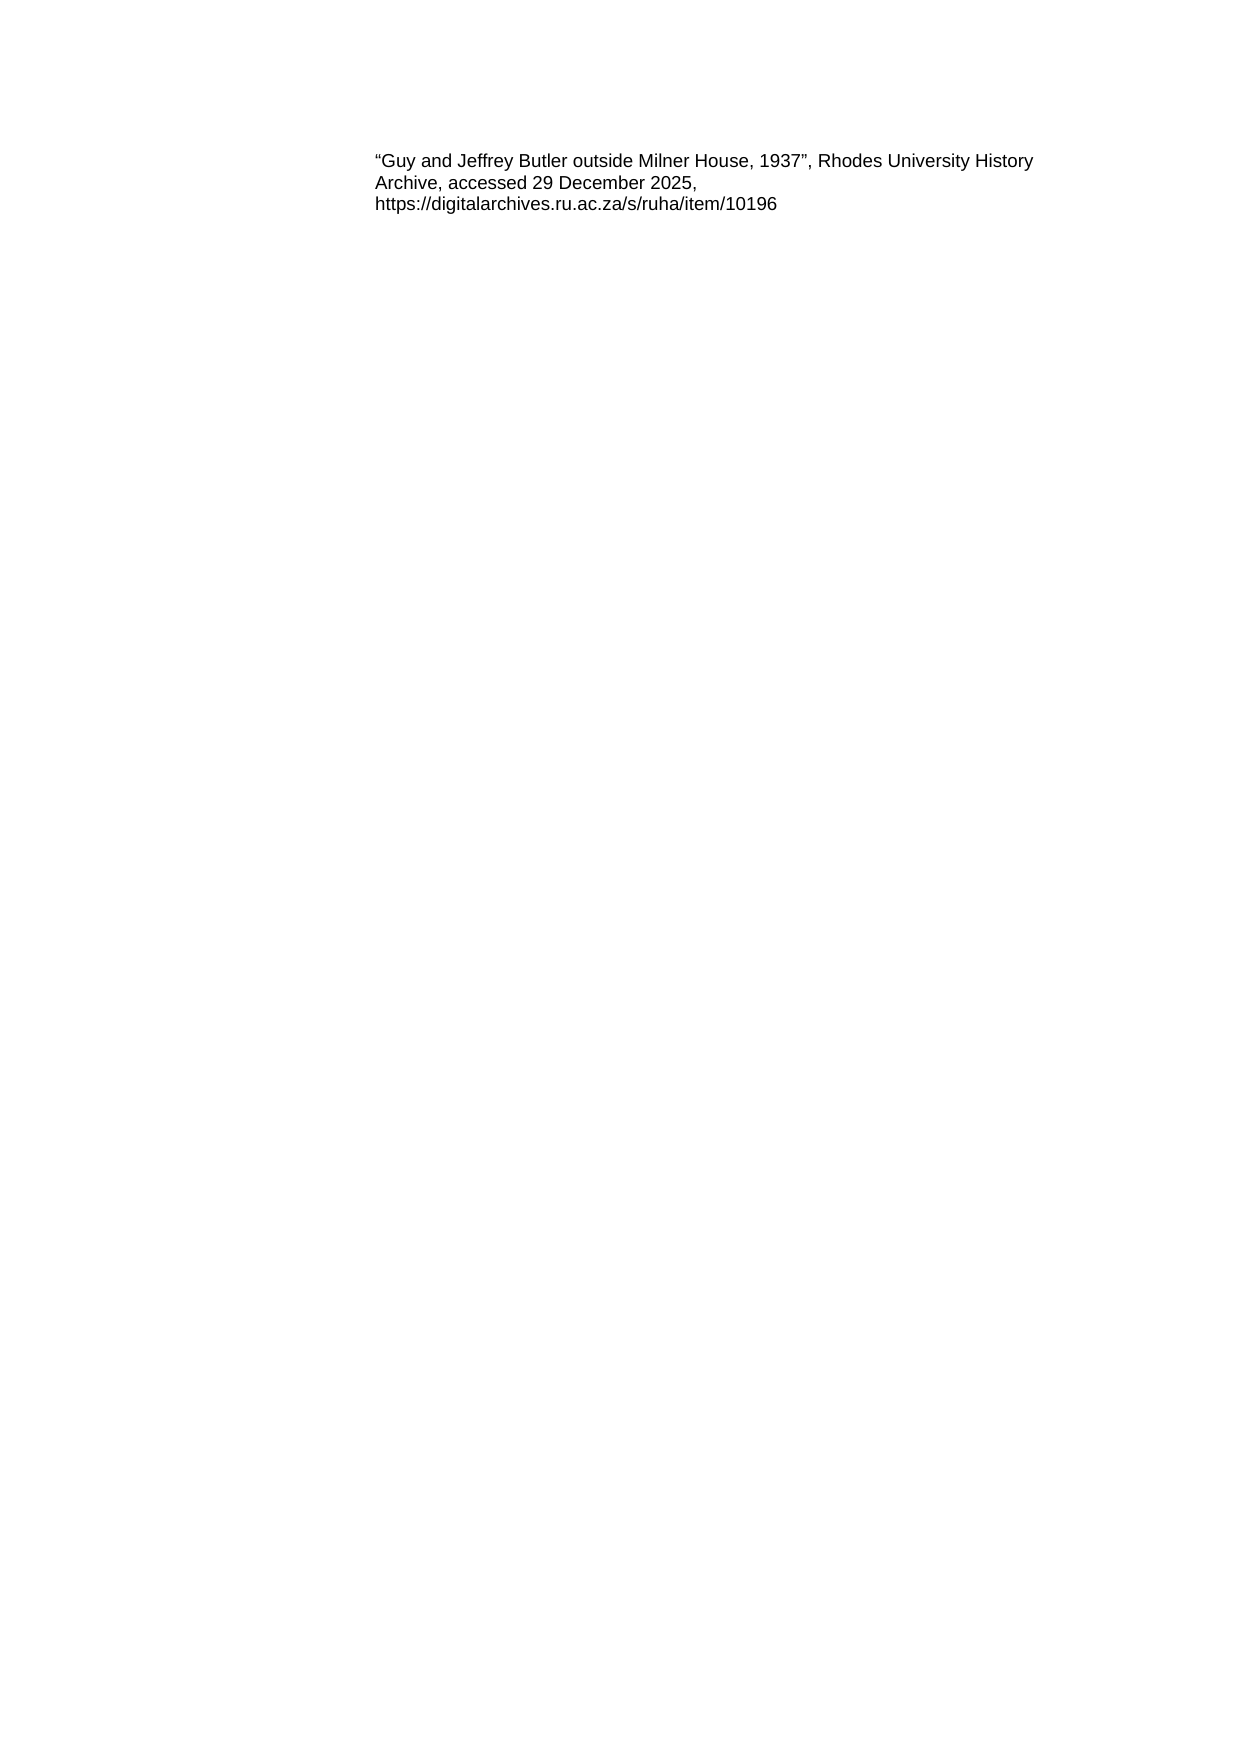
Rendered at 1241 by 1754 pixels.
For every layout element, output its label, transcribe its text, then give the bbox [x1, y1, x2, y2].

text “Guy and Jeffrey Butler outside Milner House, 1937”, Rhodes University History Archive, accessed 29 December 2025, https://digitalarchives.ru.ac.za/s/ruha/item/10196 [375, 150, 1090, 215]
